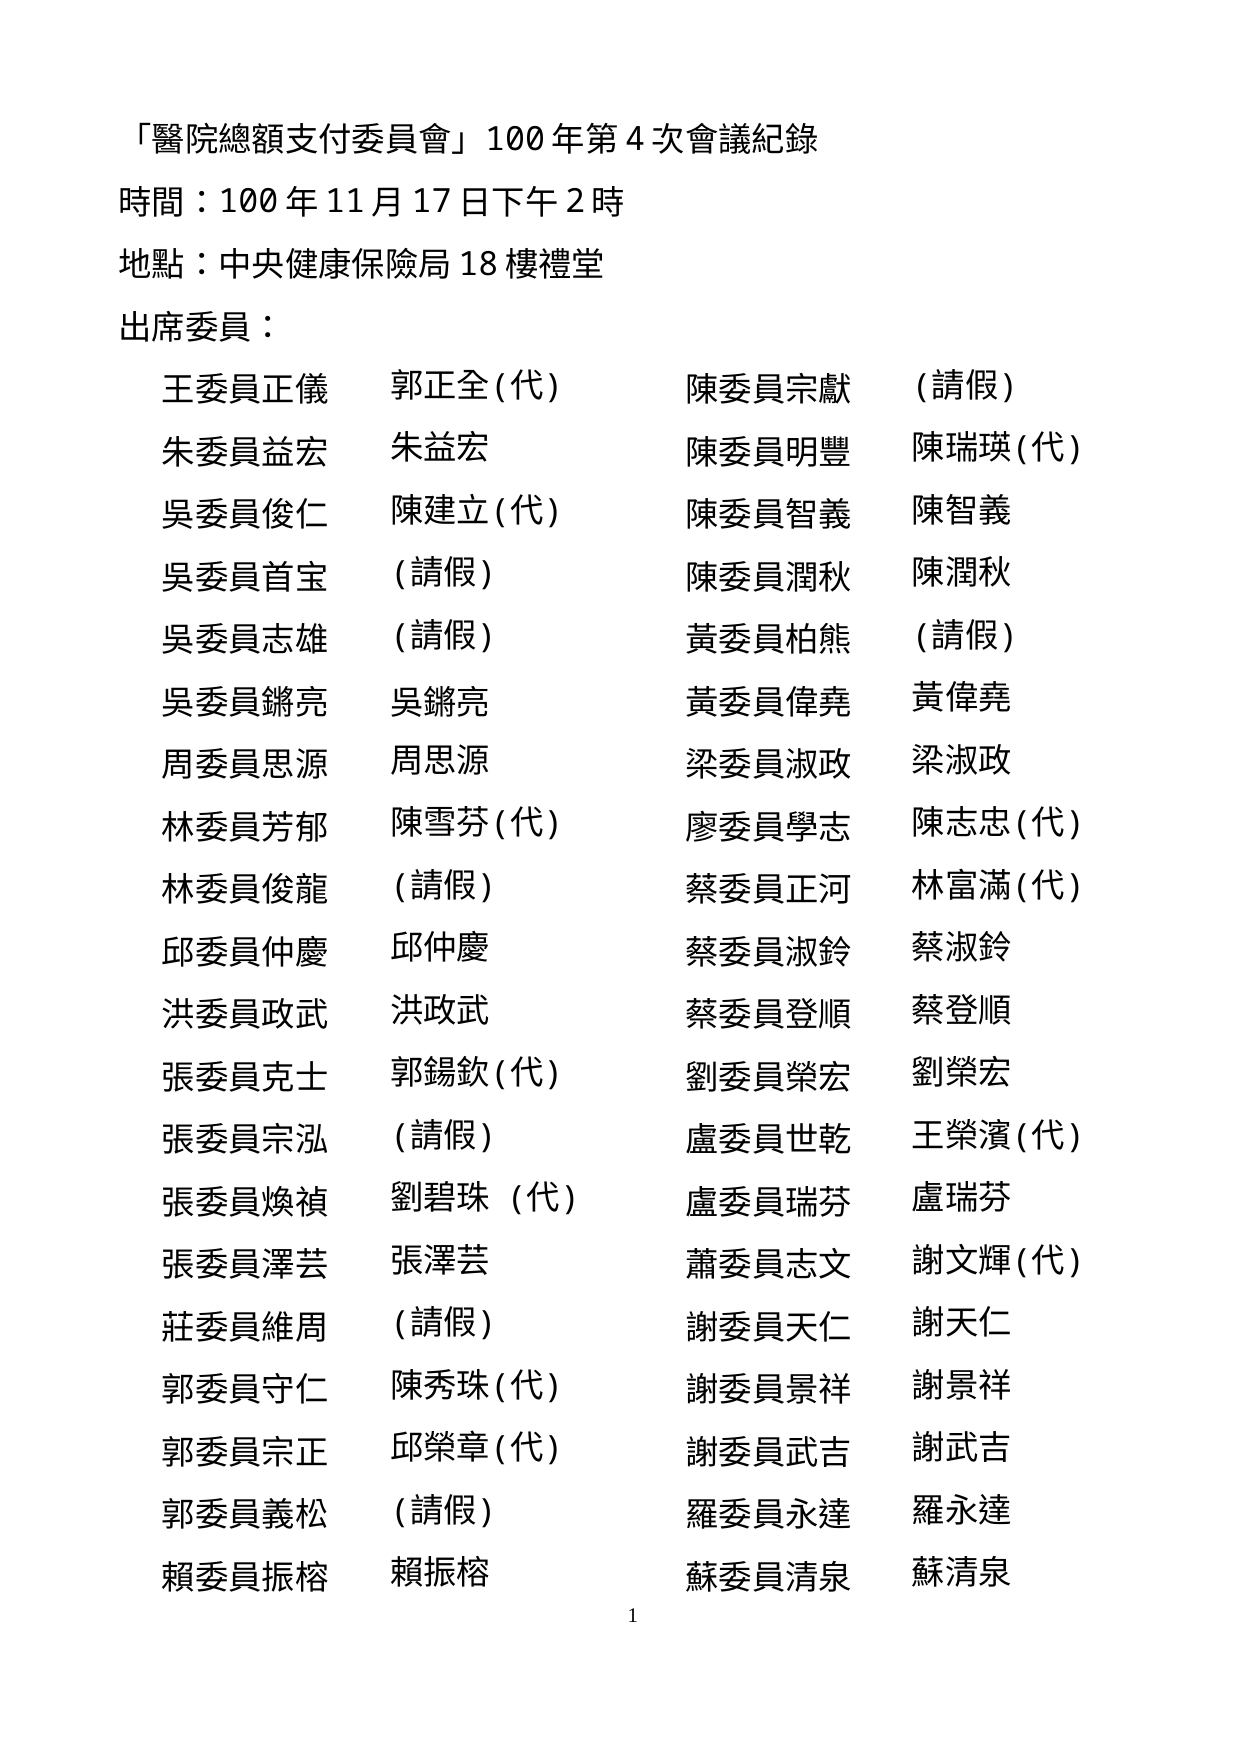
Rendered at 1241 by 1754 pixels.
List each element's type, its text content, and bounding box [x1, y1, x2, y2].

table_cell 洪政武 [387, 971, 682, 1033]
table_cell 王榮濱(代) [909, 1096, 1108, 1158]
table_cell 林委員俊龍 [159, 846, 387, 908]
text 出席委員： [118, 283, 1122, 346]
table_cell 劉委員榮宏 [682, 1033, 908, 1096]
table_cell 邱仲慶 [387, 908, 682, 971]
table_cell 黃委員偉堯 [682, 658, 908, 721]
table_cell (請假) [387, 533, 682, 596]
table_cell 陳委員明豐 [682, 408, 908, 471]
table_cell 黃偉堯 [909, 658, 1108, 721]
table_cell 張委員克士 [159, 1033, 387, 1096]
table_cell (請假) [387, 1096, 682, 1158]
table_cell 吳鏘亮 [387, 658, 682, 721]
table_header (請假) [909, 346, 1108, 408]
table_cell 蔡委員登順 [682, 971, 908, 1033]
table_cell 謝天仁 [909, 1283, 1108, 1346]
table_cell 羅永達 [909, 1471, 1108, 1533]
table_cell (請假) [387, 596, 682, 658]
table_cell 陳委員智義 [682, 471, 908, 533]
table_header 王委員正儀 [159, 346, 387, 408]
table_cell 羅委員永達 [682, 1471, 908, 1533]
table_cell 黃委員柏熊 [682, 596, 908, 658]
table_cell 莊委員維周 [159, 1283, 387, 1346]
table_cell 蔡委員正河 [682, 846, 908, 908]
table_cell 吳委員首宝 [159, 533, 387, 596]
table_cell 張委員煥禎 [159, 1158, 387, 1221]
table_cell 朱委員益宏 [159, 408, 387, 471]
table_cell 賴委員振榕 [159, 1533, 387, 1596]
table_header 郭正全(代) [387, 346, 682, 408]
table_cell 陳雪芬(代) [387, 783, 682, 846]
table_cell 陳潤秋 [909, 533, 1108, 596]
table_cell (請假) [387, 846, 682, 908]
table_cell 謝委員天仁 [682, 1283, 908, 1346]
table_cell 吳委員俊仁 [159, 471, 387, 533]
table_cell 劉碧珠 (代) [387, 1158, 682, 1221]
table_cell 盧委員瑞芬 [682, 1158, 908, 1221]
table_cell 邱榮章(代) [387, 1408, 682, 1471]
table_cell 郭鍚欽(代) [387, 1033, 682, 1096]
table_cell 蔡淑鈴 [909, 908, 1108, 971]
text 時間：100年11月17日下午2時 [118, 158, 1122, 221]
table_cell 劉榮宏 [909, 1033, 1108, 1096]
table_header 陳委員宗獻 [682, 346, 908, 408]
table_cell 張澤芸 [387, 1221, 682, 1283]
table_cell (請假) [387, 1471, 682, 1533]
table_cell 林富滿(代) [909, 846, 1108, 908]
table_cell 周委員思源 [159, 721, 387, 783]
table_cell 謝委員景祥 [682, 1346, 908, 1408]
table_cell 謝委員武吉 [682, 1408, 908, 1471]
table_cell 蘇清泉 [909, 1533, 1108, 1596]
table_cell 陳志忠(代) [909, 783, 1108, 846]
table_cell 盧瑞芬 [909, 1158, 1108, 1221]
table_cell 謝武吉 [909, 1408, 1108, 1471]
table_cell (請假) [909, 596, 1108, 658]
table_cell 張委員宗泓 [159, 1096, 387, 1158]
text 地點：中央健康保險局18樓禮堂 [118, 221, 1122, 283]
table_cell 蔡委員淑鈴 [682, 908, 908, 971]
table_cell 吳委員鏘亮 [159, 658, 387, 721]
text 「醫院總額支付委員會」100年第4次會議紀錄 [118, 96, 1122, 158]
table_cell 梁委員淑政 [682, 721, 908, 783]
table_cell 盧委員世乾 [682, 1096, 908, 1158]
table_cell 張委員澤芸 [159, 1221, 387, 1283]
table_cell (請假) [387, 1283, 682, 1346]
table_cell 周思源 [387, 721, 682, 783]
table_cell 郭委員義松 [159, 1471, 387, 1533]
table_cell 邱委員仲慶 [159, 908, 387, 971]
table_cell 郭委員宗正 [159, 1408, 387, 1471]
table_cell 蔡登順 [909, 971, 1108, 1033]
table_cell 蕭委員志文 [682, 1221, 908, 1283]
table_cell 陳秀珠(代) [387, 1346, 682, 1408]
table_cell 賴振榕 [387, 1533, 682, 1596]
table_cell 陳智義 [909, 471, 1108, 533]
table_cell 梁淑政 [909, 721, 1108, 783]
table_cell 朱益宏 [387, 408, 682, 471]
table_cell 陳委員潤秋 [682, 533, 908, 596]
table_cell 蘇委員清泉 [682, 1533, 908, 1596]
table_cell 謝景祥 [909, 1346, 1108, 1408]
table_cell 謝文輝(代) [909, 1221, 1108, 1283]
table_cell 陳建立(代) [387, 471, 682, 533]
table_cell 吳委員志雄 [159, 596, 387, 658]
table_cell 廖委員學志 [682, 783, 908, 846]
table_cell 林委員芳郁 [159, 783, 387, 846]
table_cell 郭委員守仁 [159, 1346, 387, 1408]
table_cell 洪委員政武 [159, 971, 387, 1033]
table_cell 陳瑞瑛(代) [909, 408, 1108, 471]
